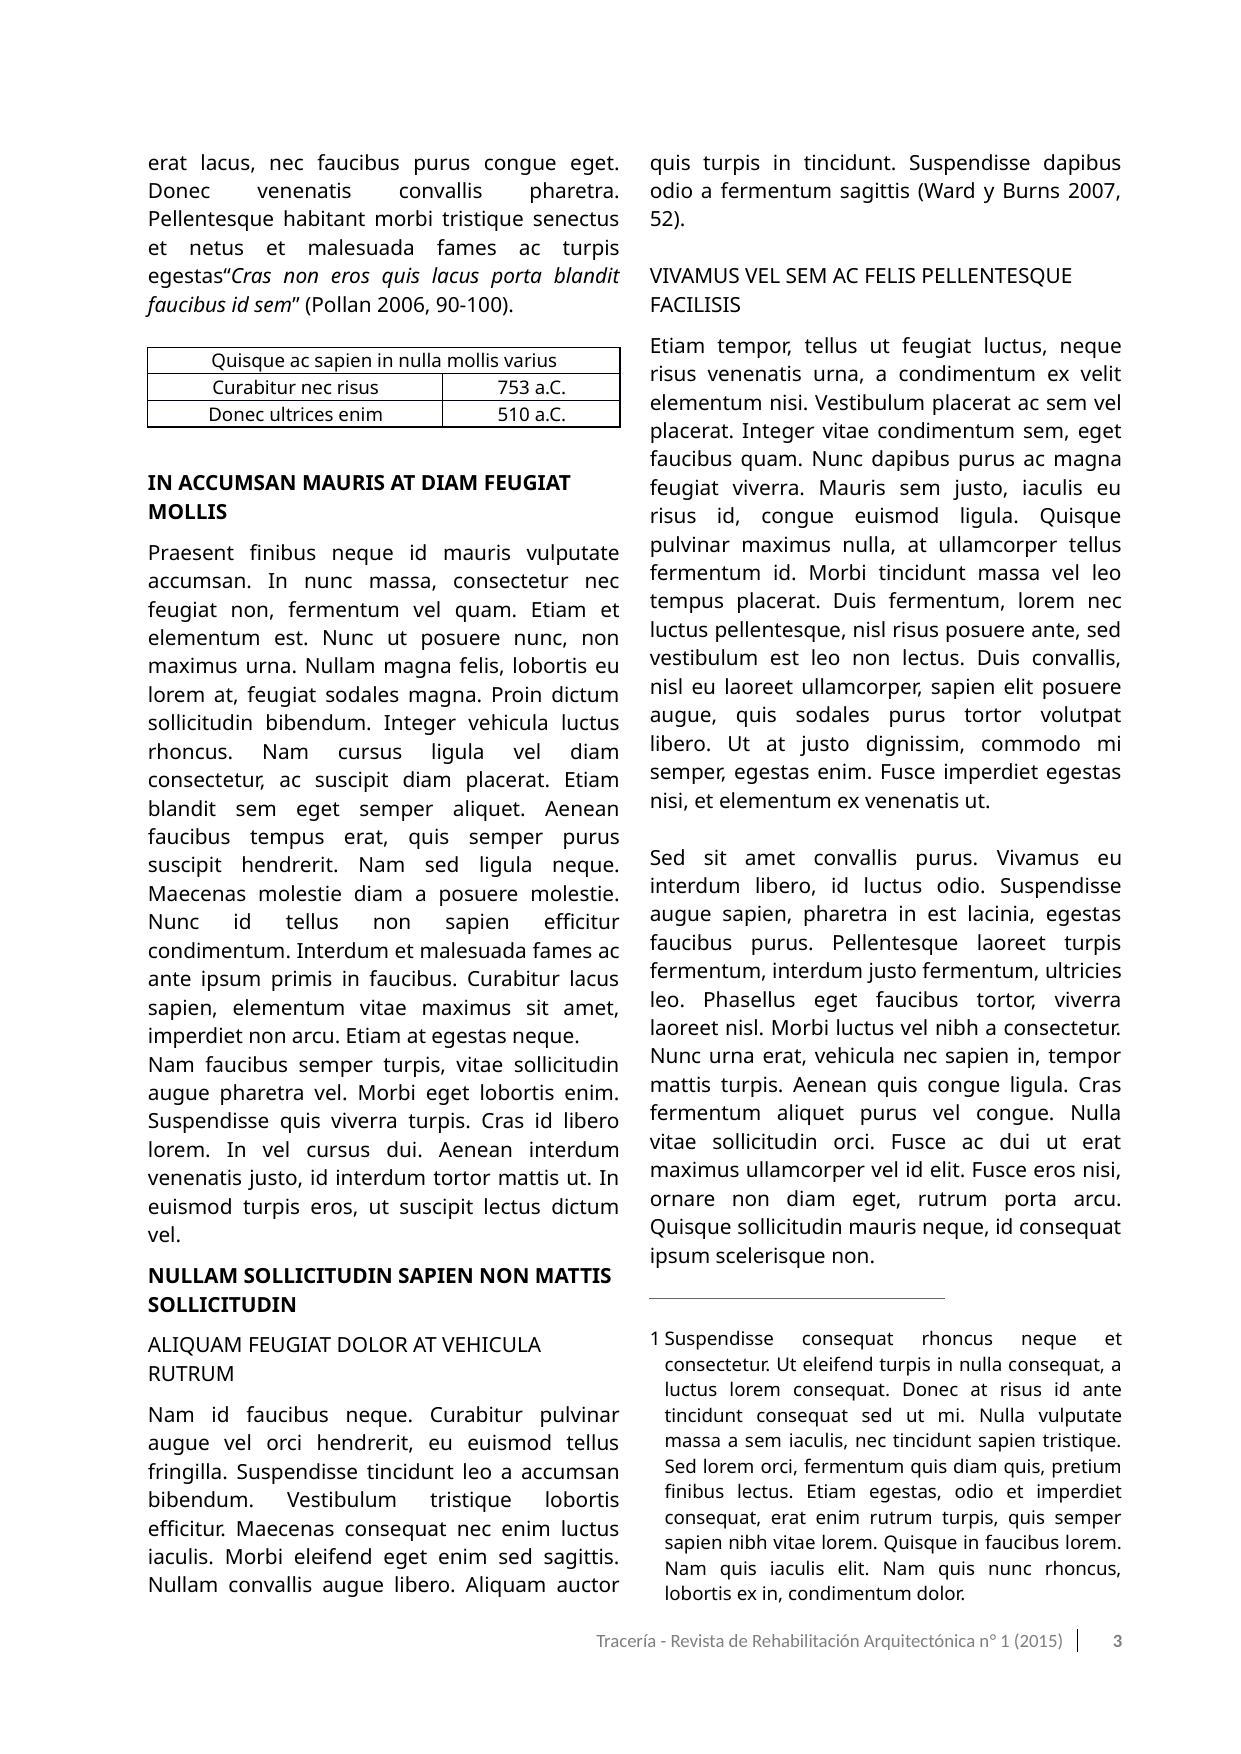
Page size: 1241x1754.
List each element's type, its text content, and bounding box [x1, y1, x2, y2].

text Nam id faucibus neque. Curabitur pulvinar augue vel orci hendrerit, eu euismod tellus fringilla. Suspendisse tincidunt leo a accumsan bibendum. Vestibulum tristique lobortis efficitur. Maecenas consequat nec enim luctus iaculis. Morbi eleifend eget enim sed sagittis. Nullam convallis augue libero. Aliquam auctor [148, 1400, 620, 1599]
table_cell Curabitur nec risus [148, 374, 442, 400]
text quis turpis in tincidunt. Suspendisse dapibus odio a fermentum sagittis (Ward y Burns 2007, 52). [649, 148, 1122, 233]
text Praesent finibus neque id mauris vulputate accumsan. In nunc massa, consectetur nec feugiat non, fermentum vel quam. Etiam et elementum est. Nunc ut posuere nunc, non maximus urna. Nullam magna felis, lobortis eu lorem at, feugiat sodales magna. Proin dictum sollicitudin bibendum. Integer vehicula luctus rhoncus. Nam cursus ligula vel diam consectetur, ac suscipit diam placerat. Etiam blandit sem eget semper aliquet. Aenean faucibus tempus erat, quis semper purus suscipit hendrerit. Nam sed ligula neque. Maecenas molestie diam a posuere molestie. Nunc id tellus non sapien efficitur condimentum. Interdum et malesuada fames ac ante ipsum primis in faucibus. Curabitur lacus sapien, elementum vitae maximus sit amet, imperdiet non arcu. Etiam at egestas neque. [148, 538, 620, 1050]
text IN ACCUMSAN MAURIS AT DIAM FEUGIAT MOLLIS [148, 468, 620, 525]
text ALIQUAM FEUGIAT DOLOR AT VEHICULA RUTRUM [148, 1331, 620, 1387]
text erat lacus, nec faucibus purus congue eget. Donec venenatis convallis pharetra. Pellentesque habitant morbi tristique senectus et netus et malesuada fames ac turpis egestas“Cras non eros quis lacus porta blandit faucibus id sem” (Pollan 2006, 90-100). [148, 148, 620, 318]
table_cell Donec ultrices enim [148, 401, 442, 426]
text NULLAM SOLLICITUDIN SAPIEN NON MATTIS SOLLICITUDIN [148, 1261, 620, 1318]
text Nam faucibus semper turpis, vitae sollicitudin augue pharetra vel. Morbi eget lobortis enim. Suspendisse quis viverra turpis. Cras id libero lorem. In vel cursus dui. Aenean interdum venenatis justo, id interdum tortor mattis ut. In euismod turpis eros, ut suscipit lectus dictum vel. [148, 1050, 620, 1249]
text Etiam tempor, tellus ut feugiat luctus, neque risus venenatis urna, a condimentum ex velit elementum nisi. Vestibulum placerat ac sem vel placerat. Integer vitae condimentum sem, eget faucibus quam. Nunc dapibus purus ac magna feugiat viverra. Mauris sem justo, iaculis eu risus id, congue euismod ligula. Quisque pulvinar maximus nulla, at ullamcorper tellus fermentum id. Morbi tincidunt massa vel leo tempus placerat. Duis fermentum, lorem nec luctus pellentesque, nisl risus posuere ante, sed vestibulum est leo non lectus. Duis convallis, nisl eu laoreet ullamcorper, sapien elit posuere augue, quis sodales purus tortor volutpat libero. Ut at justo dignissim, commodo mi semper, egestas enim. Fusce imperdiet egestas nisi, et elementum ex venenatis ut. [649, 331, 1122, 814]
table_cell 510 a.C. [443, 401, 619, 426]
subtitle Suspendisse consequat rhoncus neque et consectetur. Ut eleifend turpis in nulla consequat, a luctus lorem consequat. Donec at risus id ante tincidunt consequat sed ut mi. Nulla vulputate massa a sem iaculis, nec tincidunt sapien tristique. Sed lorem orci, fermentum quis diam quis, pretium finibus lectus. Etiam egestas, odio et imperdiet consequat, erat enim rutrum turpis, quis semper sapien nibh vitae lorem. Quisque in faucibus lorem. Nam quis iaculis elit. Nam quis nunc rhoncus, lobortis ex in, condimentum dolor. [649, 1326, 1122, 1606]
text VIVAMUS VEL SEM AC FELIS PELLENTESQUE FACILISIS [649, 261, 1122, 318]
table_header Quisque ac sapien in nulla mollis varius [148, 348, 619, 373]
text Sed sit amet convallis purus. Vivamus eu interdum libero, id luctus odio. Suspendisse augue sapien, pharetra in est lacinia, egestas faucibus purus. Pellentesque laoreet turpis fermentum, interdum justo fermentum, ultricies leo. Phasellus eget faucibus tortor, viverra laoreet nisl. Morbi luctus vel nibh a consectetur. Nunc urna erat, vehicula nec sapien in, tempor mattis turpis. Aenean quis congue ligula. Cras fermentum aliquet purus vel congue. Nulla vitae sollicitudin orci. Fusce ac dui ut erat maximus ullamcorper vel id elit. Fusce eros nisi, ornare non diam eget, rutrum porta arcu. Quisque sollicitudin mauris neque, id consequat ipsum scelerisque non. [649, 843, 1122, 1269]
table_cell 753 a.C. [443, 374, 619, 400]
